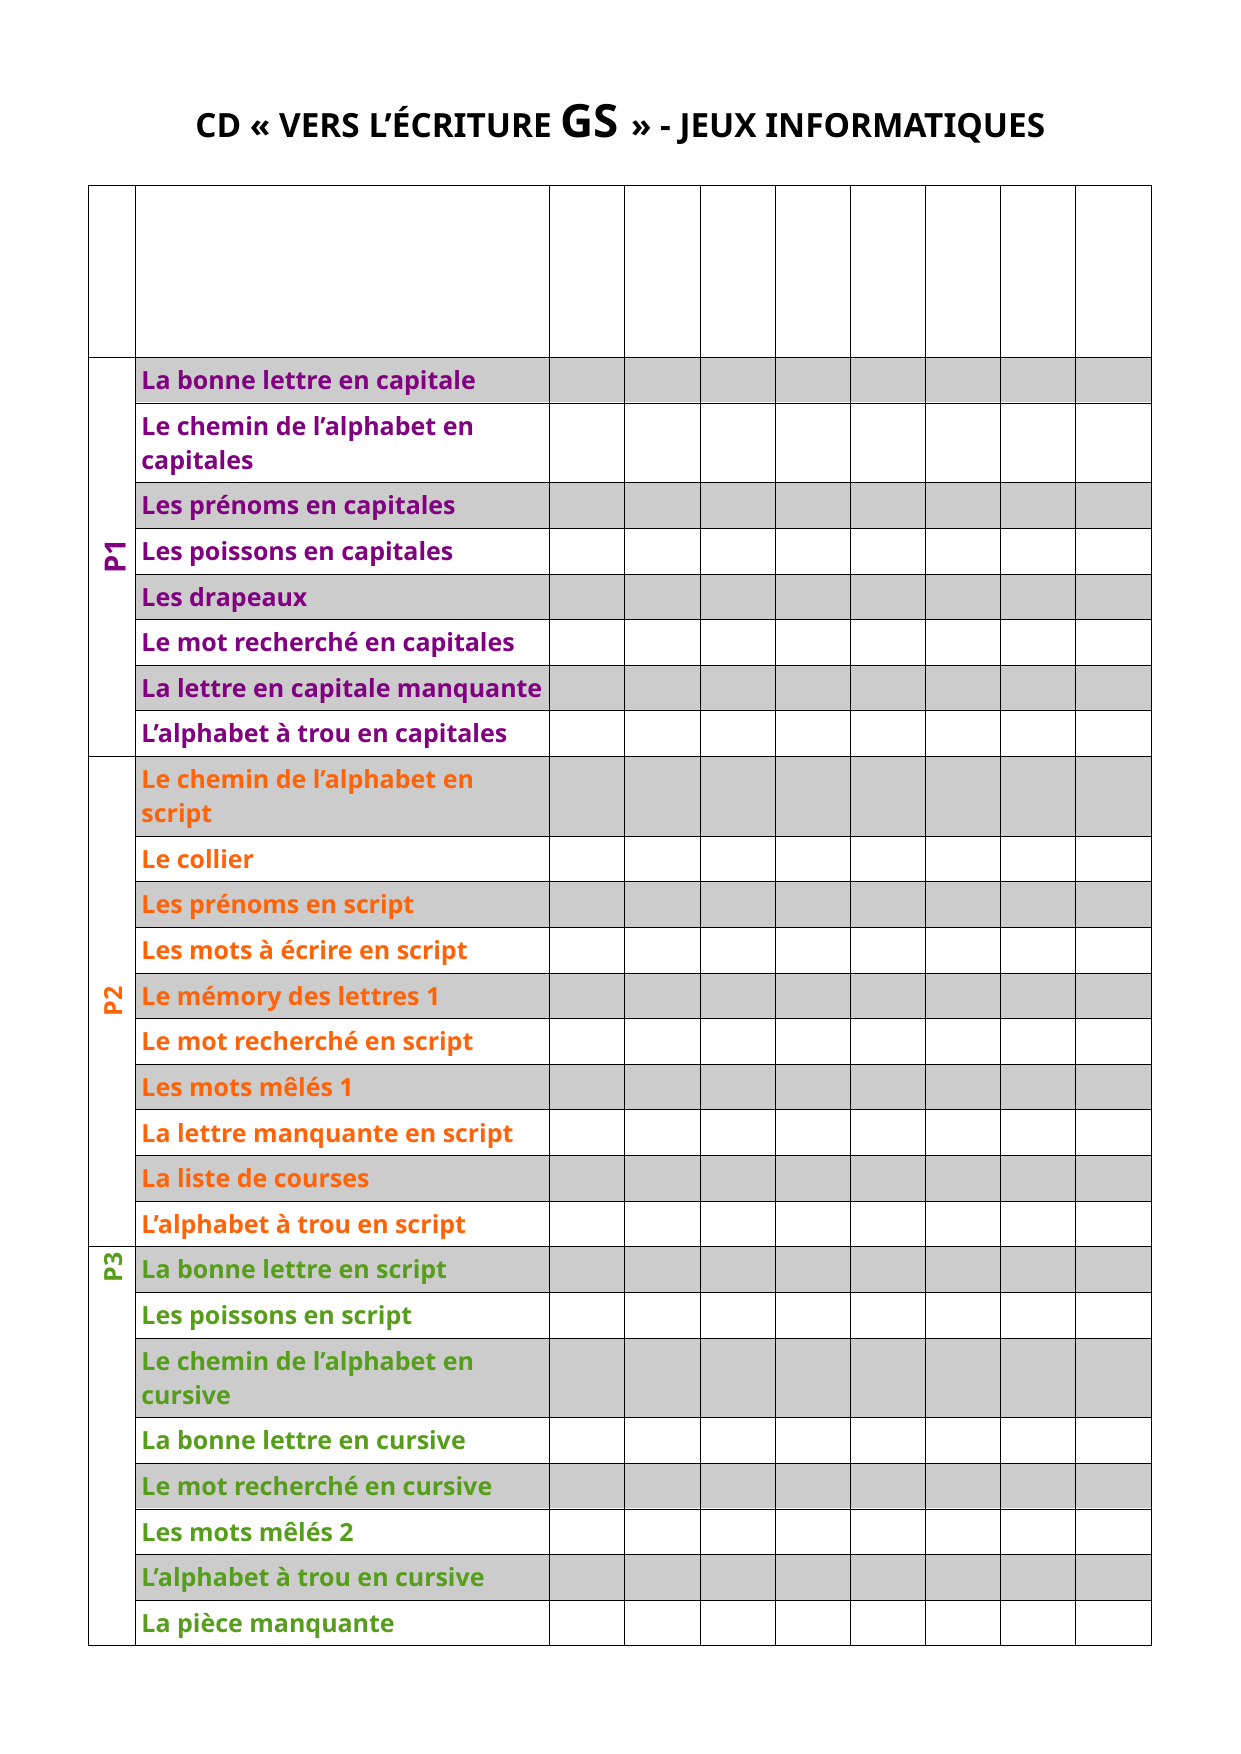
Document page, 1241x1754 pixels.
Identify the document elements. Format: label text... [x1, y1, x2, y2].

table_cell [701, 1339, 775, 1417]
table_cell [625, 1019, 700, 1064]
table_cell [926, 529, 1000, 573]
table_cell La bonne lettre en cursive [136, 1418, 549, 1463]
table_cell [851, 1464, 925, 1508]
table_cell [701, 837, 775, 881]
table_cell [550, 928, 624, 972]
table_cell [776, 928, 850, 972]
table_cell [926, 757, 1000, 836]
table_cell [851, 1065, 925, 1109]
table_cell [851, 1202, 925, 1246]
table_cell [625, 575, 700, 619]
table_cell P2 [89, 757, 135, 1246]
table_cell [851, 837, 925, 881]
table_cell [776, 1247, 850, 1292]
table_cell [851, 882, 925, 927]
table_cell [550, 1601, 624, 1645]
table_cell [1076, 404, 1151, 482]
table_cell Les mots à écrire en script [136, 928, 549, 972]
table_cell [625, 1339, 700, 1417]
table_cell [926, 1510, 1000, 1554]
table_cell [926, 1156, 1000, 1201]
table_cell [625, 1110, 700, 1155]
table_cell [776, 1019, 850, 1064]
table_cell [926, 358, 1000, 402]
table_header [89, 186, 135, 357]
table_cell [1001, 666, 1075, 710]
table_cell [1076, 1555, 1151, 1600]
table_cell [926, 1019, 1000, 1064]
table_cell [926, 483, 1000, 528]
table_cell La lettre manquante en script [136, 1110, 549, 1155]
table_cell [701, 1202, 775, 1246]
table_cell [550, 1510, 624, 1554]
table_cell [1001, 1156, 1075, 1201]
table_cell [1001, 358, 1075, 402]
table_cell [1001, 1202, 1075, 1246]
table_cell [550, 620, 624, 665]
table_cell [701, 666, 775, 710]
table_cell L’alphabet à trou en capitales [136, 711, 549, 756]
table_cell Le chemin de l’alphabet en script [136, 757, 549, 836]
table_cell [550, 358, 624, 402]
table_cell [926, 620, 1000, 665]
table_cell [926, 1065, 1000, 1109]
table_cell [1001, 1065, 1075, 1109]
table_cell [625, 974, 700, 1018]
table_cell [776, 757, 850, 836]
table_cell [851, 1293, 925, 1337]
table_cell [926, 1110, 1000, 1155]
table_cell Le chemin de l’alphabet en cursive [136, 1339, 549, 1417]
table_cell [851, 620, 925, 665]
table_cell [776, 1202, 850, 1246]
table_cell [851, 666, 925, 710]
table_cell [625, 1510, 700, 1554]
table_cell [550, 1464, 624, 1508]
table_cell [550, 1418, 624, 1463]
table_cell [926, 1339, 1000, 1417]
table_cell [625, 404, 700, 482]
table_cell [625, 1293, 700, 1337]
table_cell [1076, 1293, 1151, 1337]
table_cell [851, 358, 925, 402]
table_cell [625, 1464, 700, 1508]
table_cell [550, 711, 624, 756]
table_cell [701, 529, 775, 573]
table_cell [851, 1601, 925, 1645]
table_cell [1076, 1110, 1151, 1155]
table_cell [701, 1601, 775, 1645]
table_cell Le collier [136, 837, 549, 881]
table_cell Les prénoms en script [136, 882, 549, 927]
table_cell [550, 1293, 624, 1337]
table_cell [926, 974, 1000, 1018]
table_cell [701, 404, 775, 482]
table_cell [550, 882, 624, 927]
table_cell [625, 358, 700, 402]
table_cell [1076, 757, 1151, 836]
table_cell [625, 928, 700, 972]
table_cell P3 [89, 1247, 135, 1645]
table_cell [701, 1464, 775, 1508]
table_cell [851, 1510, 925, 1554]
table_header [136, 186, 549, 357]
table_cell [1001, 711, 1075, 756]
table_cell Les poissons en capitales [136, 529, 549, 573]
table_cell [851, 575, 925, 619]
table_cell [1001, 837, 1075, 881]
table_cell [1076, 1510, 1151, 1554]
table_cell [550, 1110, 624, 1155]
table_cell [550, 483, 624, 528]
table_cell La bonne lettre en script [136, 1247, 549, 1292]
table_cell [776, 837, 850, 881]
table_cell [1001, 974, 1075, 1018]
table_cell [851, 1247, 925, 1292]
table_cell [851, 529, 925, 573]
table_cell [701, 1065, 775, 1109]
table_cell [701, 1247, 775, 1292]
table_cell [851, 404, 925, 482]
table_cell [851, 1339, 925, 1417]
table_cell [550, 575, 624, 619]
table_cell [550, 837, 624, 881]
table_cell [776, 1464, 850, 1508]
table_cell La lettre en capitale manquante [136, 666, 549, 710]
table_cell Les prénoms en capitales [136, 483, 549, 528]
table_cell [851, 974, 925, 1018]
table_cell [701, 1293, 775, 1337]
table_cell [625, 1247, 700, 1292]
table_cell [776, 1418, 850, 1463]
table_cell [625, 483, 700, 528]
table_cell L’alphabet à trou en cursive [136, 1555, 549, 1600]
table_cell [625, 1601, 700, 1645]
table_cell [1076, 358, 1151, 402]
table_cell [851, 1156, 925, 1201]
table_cell [701, 358, 775, 402]
table_cell [851, 1555, 925, 1600]
table_cell [926, 575, 1000, 619]
table_cell [701, 1510, 775, 1554]
table_cell [1001, 620, 1075, 665]
table_cell [1076, 1464, 1151, 1508]
table_header [926, 186, 1000, 357]
table_cell [701, 1418, 775, 1463]
table_cell [1076, 1202, 1151, 1246]
table_cell [1076, 837, 1151, 881]
table_cell [625, 1156, 700, 1201]
table_cell [851, 1418, 925, 1463]
table_cell [1001, 1110, 1075, 1155]
table_cell [926, 404, 1000, 482]
table_cell [851, 757, 925, 836]
table_cell [926, 837, 1000, 881]
table_cell [701, 483, 775, 528]
table_cell [1001, 1293, 1075, 1337]
table_cell [1001, 928, 1075, 972]
table_cell [926, 882, 1000, 927]
table_cell [1001, 757, 1075, 836]
table_cell [550, 666, 624, 710]
table_cell [776, 1339, 850, 1417]
table_header [1001, 186, 1075, 357]
table_cell [1076, 1601, 1151, 1645]
table_cell [776, 1293, 850, 1337]
table_cell [1076, 711, 1151, 756]
table_cell [1001, 575, 1075, 619]
table_cell [550, 404, 624, 482]
table_cell [1001, 1019, 1075, 1064]
table_cell [851, 711, 925, 756]
table_cell [1076, 1339, 1151, 1417]
table_cell [550, 757, 624, 836]
table_cell [1001, 1555, 1075, 1600]
table_header [851, 186, 925, 357]
table_cell [1076, 1247, 1151, 1292]
table_header [1076, 186, 1151, 357]
table_cell [776, 1110, 850, 1155]
table_cell Les mots mêlés 2 [136, 1510, 549, 1554]
text CD « VERS L’ÉCRITURE GS » - JEUX INFORMATIQUES [88, 88, 1152, 151]
table_cell [1076, 529, 1151, 573]
table_cell [701, 575, 775, 619]
table_cell Le mémory des lettres 1 [136, 974, 549, 1018]
table_cell [926, 1418, 1000, 1463]
table_cell [625, 666, 700, 710]
table_header [550, 186, 624, 357]
table_cell [1076, 575, 1151, 619]
table_cell Le mot recherché en cursive [136, 1464, 549, 1508]
table_cell La bonne lettre en capitale [136, 358, 549, 402]
table_cell [776, 358, 850, 402]
table_cell [550, 529, 624, 573]
table_cell [550, 1339, 624, 1417]
table_cell L’alphabet à trou en script [136, 1202, 549, 1246]
table_cell [1001, 882, 1075, 927]
table_cell [1076, 1418, 1151, 1463]
table_cell [926, 1555, 1000, 1600]
table_cell Les mots mêlés 1 [136, 1065, 549, 1109]
table_cell [701, 1019, 775, 1064]
table_cell [1001, 483, 1075, 528]
table_header [776, 186, 850, 357]
table_cell [926, 928, 1000, 972]
table_cell [776, 974, 850, 1018]
table_cell Les drapeaux [136, 575, 549, 619]
table_cell La liste de courses [136, 1156, 549, 1201]
table_cell [701, 974, 775, 1018]
table_cell [1001, 529, 1075, 573]
table_cell [1001, 404, 1075, 482]
table_cell [1001, 1418, 1075, 1463]
table_cell [550, 1156, 624, 1201]
table_cell [776, 666, 850, 710]
table_cell [550, 1019, 624, 1064]
table_cell [1076, 882, 1151, 927]
table_cell [701, 620, 775, 665]
table_cell [701, 711, 775, 756]
table_cell [776, 1555, 850, 1600]
table_cell [625, 1202, 700, 1246]
table_cell [701, 1555, 775, 1600]
table_header [625, 186, 700, 357]
table_cell [1076, 928, 1151, 972]
table_cell [1001, 1601, 1075, 1645]
table_cell [926, 1601, 1000, 1645]
table_cell La pièce manquante [136, 1601, 549, 1645]
table_cell [1001, 1464, 1075, 1508]
table_cell Le chemin de l’alphabet en capitales [136, 404, 549, 482]
table_cell [926, 1247, 1000, 1292]
table_cell [1001, 1510, 1075, 1554]
table_cell [625, 882, 700, 927]
table_cell [926, 711, 1000, 756]
table_cell [701, 928, 775, 972]
table_cell [1001, 1247, 1075, 1292]
table_cell [625, 711, 700, 756]
table_cell [776, 529, 850, 573]
table_cell [701, 882, 775, 927]
table_cell [550, 1065, 624, 1109]
table_cell [776, 1156, 850, 1201]
table_cell [625, 1065, 700, 1109]
table_cell [625, 620, 700, 665]
table_cell [1076, 620, 1151, 665]
table_cell [926, 1464, 1000, 1508]
table_cell Le mot recherché en script [136, 1019, 549, 1064]
table_cell [776, 483, 850, 528]
table_cell [851, 1019, 925, 1064]
table_cell [776, 575, 850, 619]
table_cell [776, 1601, 850, 1645]
table_cell [550, 974, 624, 1018]
table_cell Le mot recherché en capitales [136, 620, 549, 665]
table_cell P1 [89, 358, 135, 756]
table_cell [1076, 1065, 1151, 1109]
table_header [701, 186, 775, 357]
table_cell [550, 1202, 624, 1246]
table_cell [701, 757, 775, 836]
table_cell [1076, 1019, 1151, 1064]
table_cell [625, 837, 700, 881]
table_cell [1076, 483, 1151, 528]
table_cell [926, 1202, 1000, 1246]
table_cell [851, 928, 925, 972]
table_cell [851, 1110, 925, 1155]
table_cell [550, 1555, 624, 1600]
table_cell [1001, 1339, 1075, 1417]
table_cell [776, 882, 850, 927]
table_cell [625, 1555, 700, 1600]
table_cell [1076, 1156, 1151, 1201]
table_cell [776, 1065, 850, 1109]
table_cell [776, 404, 850, 482]
table_cell [926, 1293, 1000, 1337]
table_cell [851, 483, 925, 528]
table_cell Les poissons en script [136, 1293, 549, 1337]
table_cell [701, 1156, 775, 1201]
table_cell [1076, 974, 1151, 1018]
table_cell [776, 620, 850, 665]
table_cell [701, 1110, 775, 1155]
table_cell [926, 666, 1000, 710]
table_cell [625, 757, 700, 836]
table_cell [776, 711, 850, 756]
table_cell [550, 1247, 624, 1292]
table_cell [776, 1510, 850, 1554]
table_cell [625, 1418, 700, 1463]
table_cell [1076, 666, 1151, 710]
table_cell [625, 529, 700, 573]
